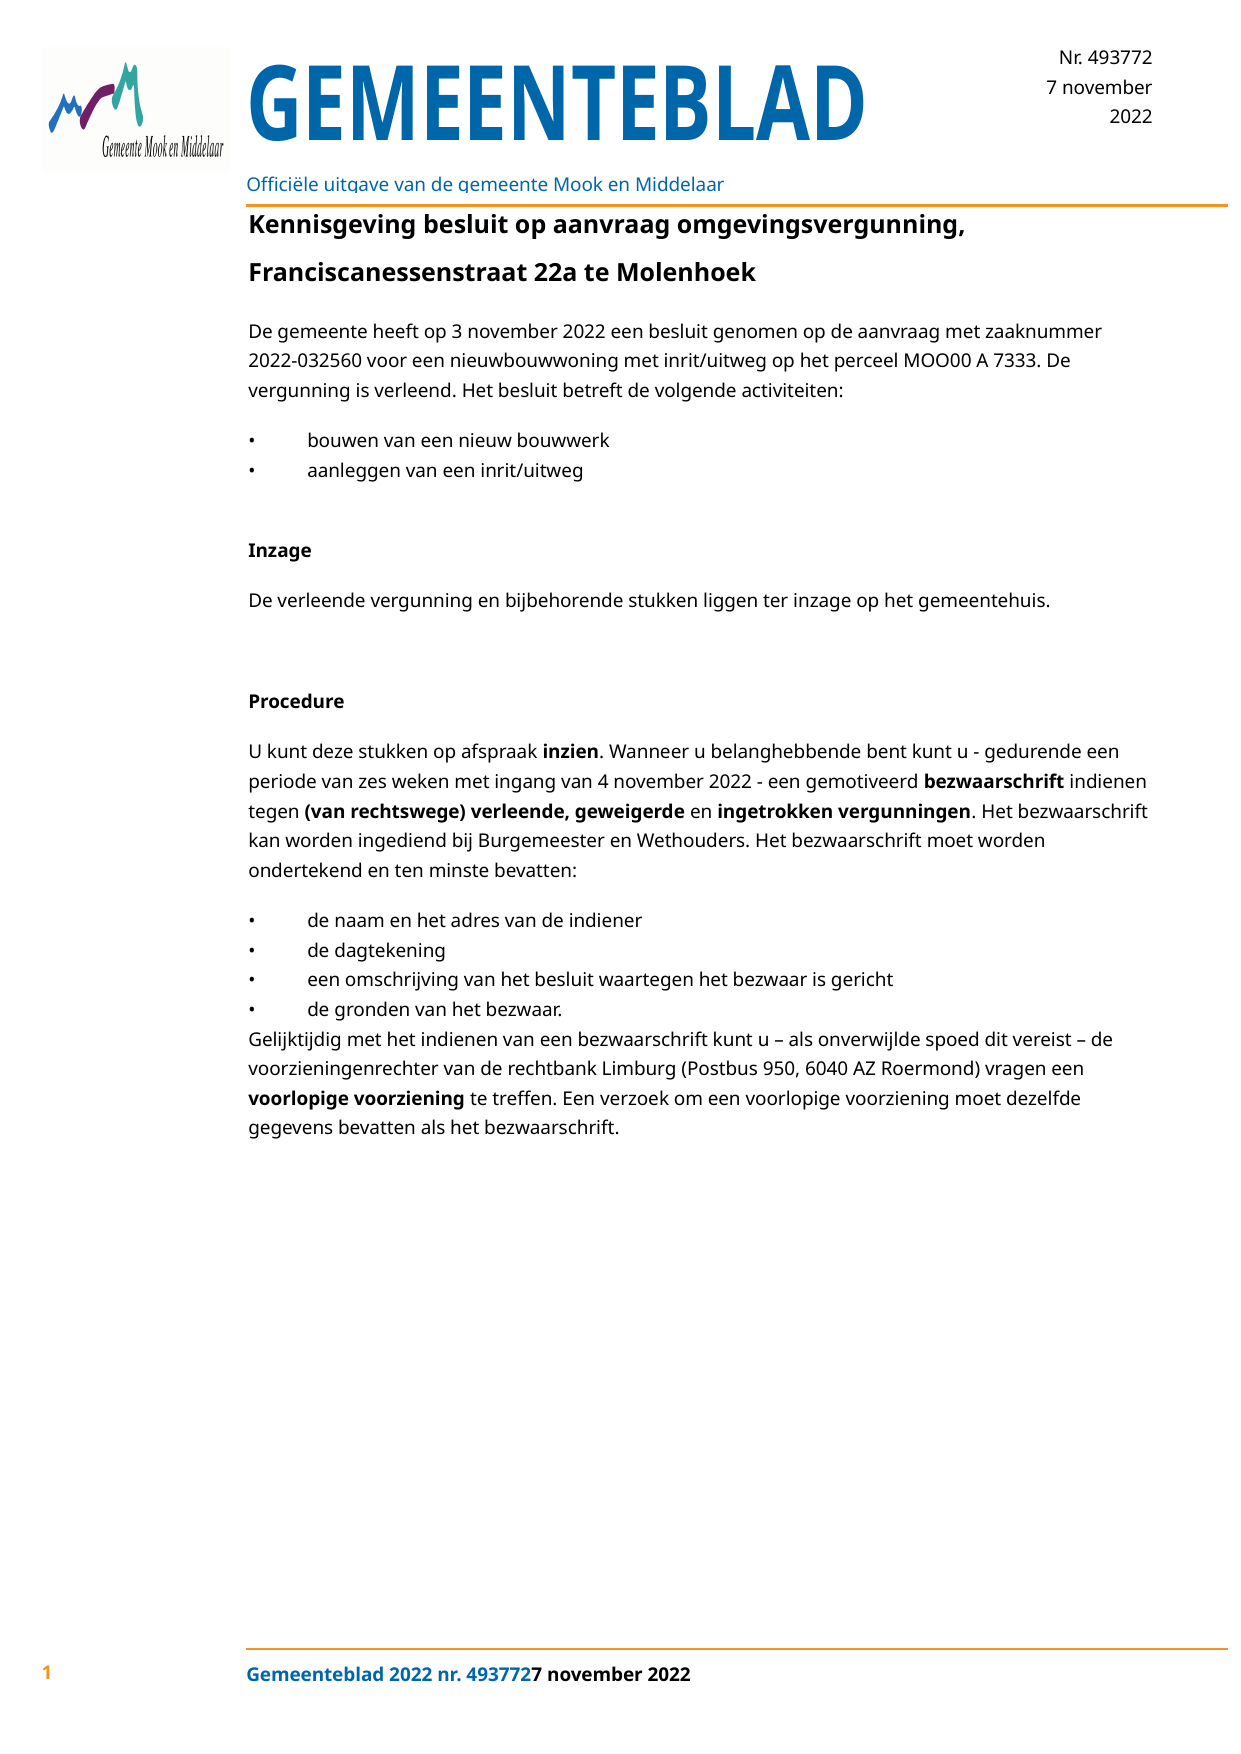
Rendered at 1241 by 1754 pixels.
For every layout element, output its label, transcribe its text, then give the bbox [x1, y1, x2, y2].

text Inzage [248, 537, 1152, 563]
text Kennisgeving besluit op aanvraag omgevingsvergunning, Franciscanessenstraat 22a te Molenhoek [248, 207, 1152, 288]
list de dagtekening [248, 937, 1152, 963]
list bouwen van een nieuw bouwwerk [248, 427, 1152, 453]
text U kunt deze stukken op afspraak inzien. Wanneer u belanghebbende bent kunt u - gedurende een periode van zes weken met ingang van 4 november 2022 - een gemotiveerd bezwaarschrift indienen tegen (van rechtswege) verleende, geweigerde en ingetrokken vergunningen. Het bezwaarschrift kan worden ingediend bij Burgemeester en Wethouders. Het bezwaarschrift moet worden ondertekend en ten minste bevatten: [248, 739, 1152, 883]
text De verleende vergunning en bijbehorende stukken liggen ter inzage op het gemeentehuis. [248, 587, 1152, 613]
picture [41, 47, 231, 172]
text Procedure [248, 688, 1152, 714]
list aanleggen van een inrit/uitweg [248, 457, 1152, 483]
list de naam en het adres van de indiener [248, 907, 1152, 933]
list een omschrijving van het besluit waartegen het bezwaar is gericht [248, 967, 1152, 992]
text Gelijktijdig met het indienen van een bezwaarschrift kunt u – als onverwijlde spoed dit vereist – de voorzieningenrechter van de rechtbank Limburg (Postbus 950, 6040 AZ Roermond) vragen een voorlopige voorziening te treffen. Een verzoek om een voorlopige voorziening moet dezelfde gegevens bevatten als het bezwaarschrift. [248, 1026, 1152, 1140]
text De gemeente heeft op 3 november 2022 een besluit genomen op de aanvraag met zaaknummer 2022-032560 voor een nieuwbouwwoning met inrit/uitweg op het perceel MOO00 A 7333. De vergunning is verleend. Het besluit betreft de volgende activiteiten: [248, 318, 1152, 403]
list de gronden van het bezwaar. [248, 996, 1152, 1022]
